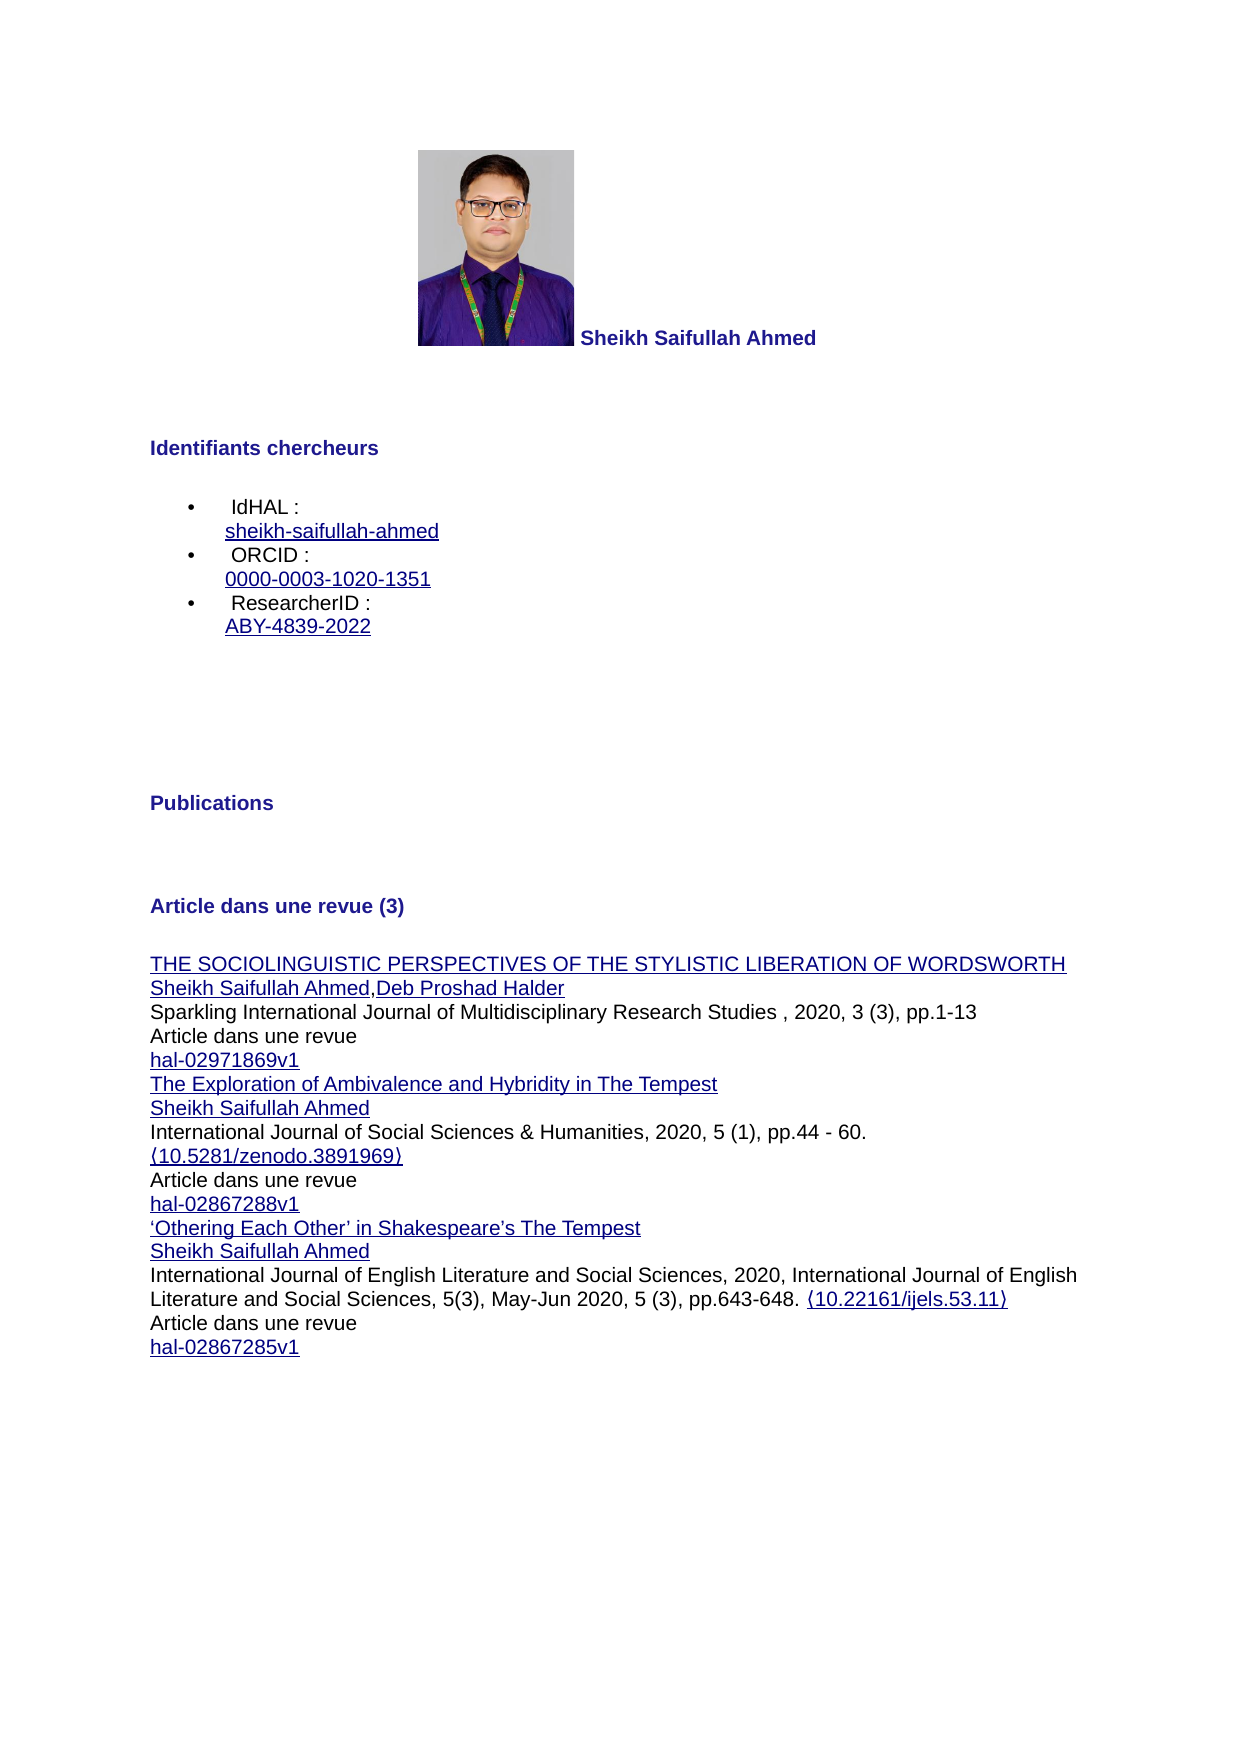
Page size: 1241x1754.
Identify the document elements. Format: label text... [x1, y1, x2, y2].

table_cell The Exploration of Ambivalence and Hybridity in The Tempest Sheikh Saifullah Ahmed International Journal of Social Sciences & Humanities, 2020, 5 (1), pp.44 - 60. ⟨10.5281/zenodo.3891969⟩ Article dans une revue hal-02867288v1 [150, 1072, 1090, 1215]
picture [418, 150, 575, 346]
list 0000-0003-1020-1351 [187, 566, 1090, 590]
subtitle Article dans une revue (3) [150, 893, 1090, 917]
subtitle Sheikh Saifullah Ahmed [150, 150, 1090, 350]
list ABY-4839-2022 [187, 614, 1090, 638]
subtitle Identifiants chercheurs [150, 436, 1090, 460]
list IdHAL : [187, 494, 1090, 518]
list ResearcherID : [187, 590, 1090, 614]
list sheikh-saifullah-ahmed [187, 518, 1090, 542]
table_header THE SOCIOLINGUISTIC PERSPECTIVES OF THE STYLISTIC LIBERATION OF WORDSWORTH Sheikh Saifullah Ahmed,Deb Proshad Halder Sparkling International Journal of Multidisciplinary Research Studies , 2020, 3 (3), pp.1-13 Article dans une revue hal-02971869v1 [150, 952, 1090, 1072]
list ORCID : [187, 542, 1090, 566]
subtitle Publications [150, 790, 1090, 814]
table_cell ‘Othering Each Other’ in Shakespeare’s The Tempest Sheikh Saifullah Ahmed International Journal of English Literature and Social Sciences, 2020, International Journal of English Literature and Social Sciences, 5(3), May-Jun 2020, 5 (3), pp.643-648. ⟨10.22161/ijels.53.11⟩ Article dans une revue hal-02867285v1 [150, 1215, 1090, 1359]
